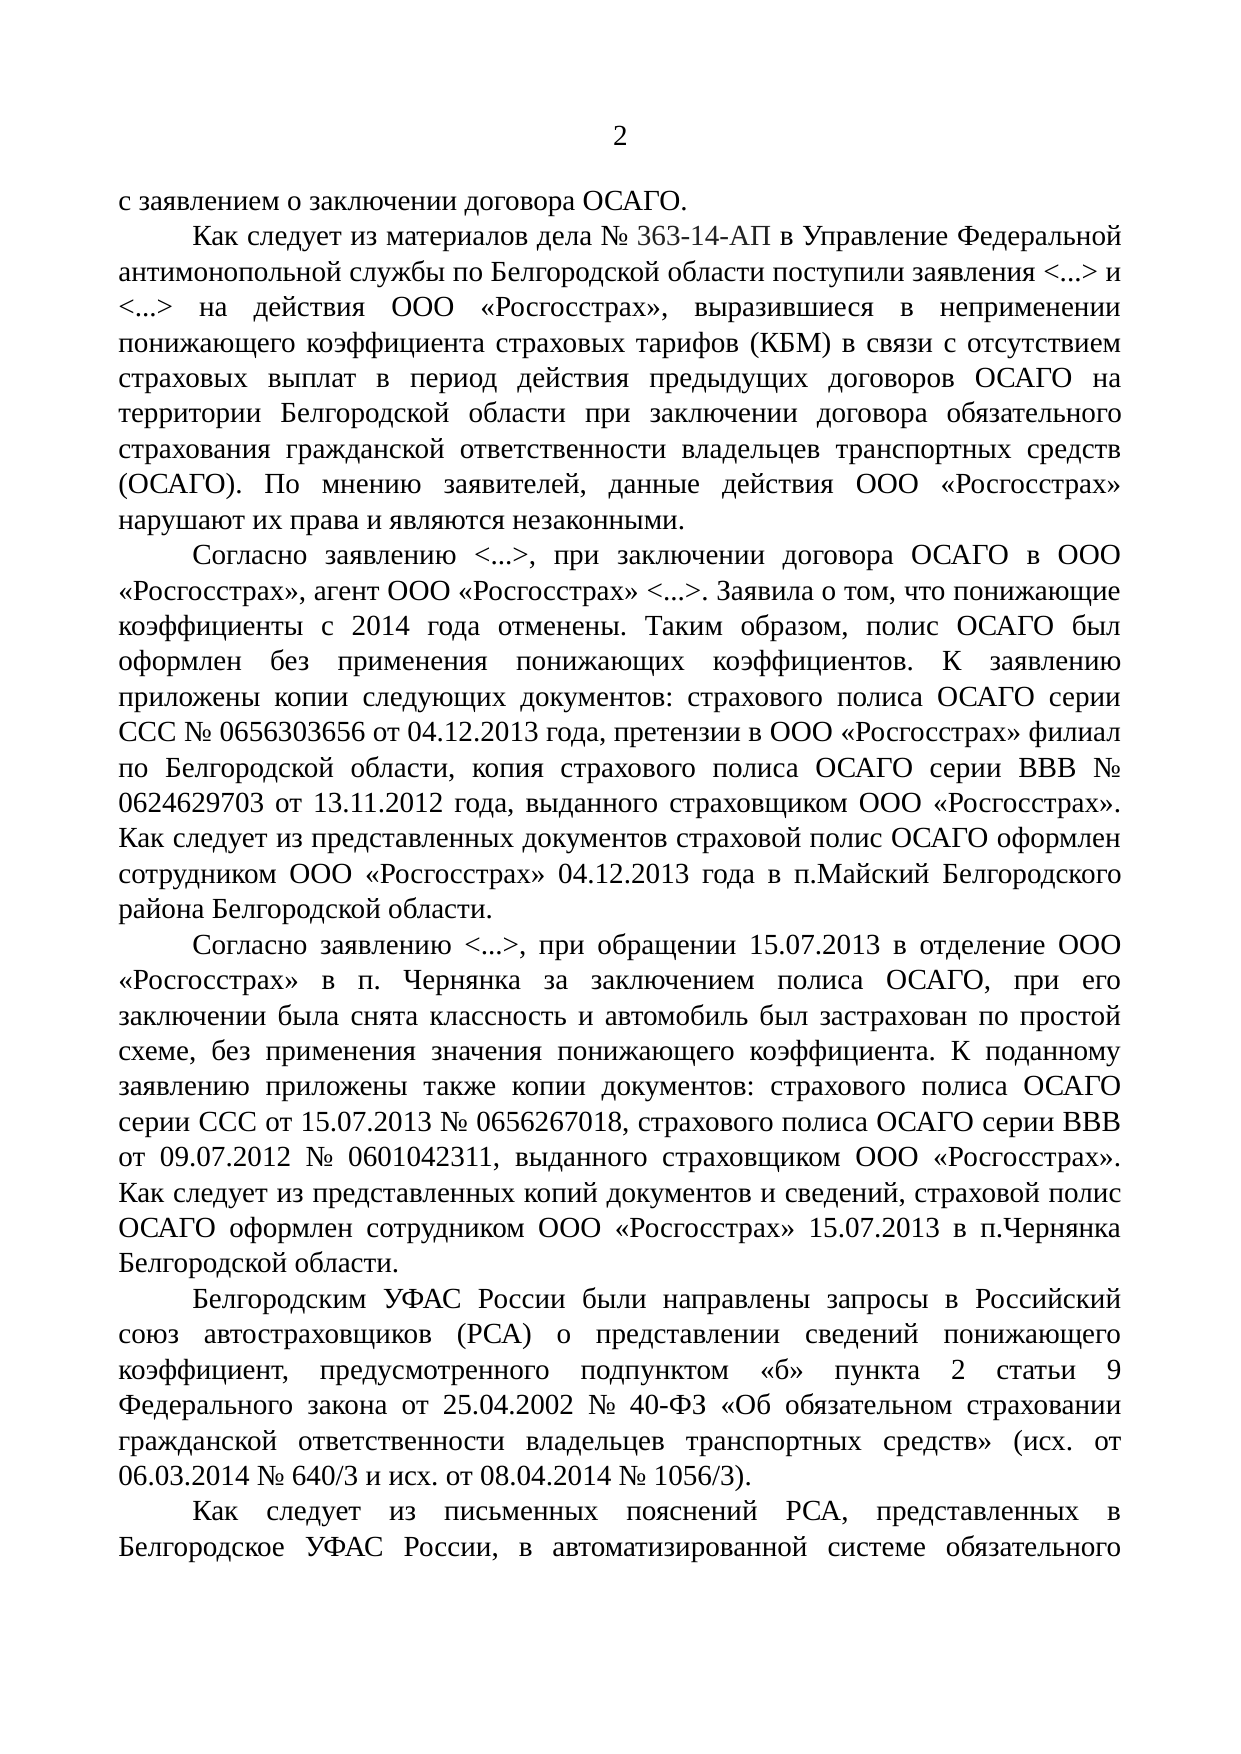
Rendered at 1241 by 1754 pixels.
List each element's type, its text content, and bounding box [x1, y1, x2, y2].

text Как следует из письменных пояснений РСА, представленных в Белгородское УФАС России, в автоматизированной системе обязательного [118, 1492, 1122, 1562]
text Как следует из материалов дела № 363-14-АП в Управление Федеральной антимонопольной службы по Белгородской области поступили заявления <...> и <...> на действия ООО «Росгосстрах», выразившиеся в неприменении понижающего коэффициента страховых тарифов (КБМ) в связи с отсутствием страховых выплат в период действия предыдущих договоров ОСАГО на территории Белгородской области при заключении договора обязательного страхования гражданской ответственности владельцев транспортных средств (ОСАГО). По мнению заявителей, данные действия ООО «Росгосстрах» нарушают их права и являются незаконными. [118, 217, 1122, 535]
text Согласно заявлению <...>, при заключении договора ОСАГО в ООО «Росгосстрах», агент ООО «Росгосстрах» <...>. Заявила о том, что понижающие коэффициенты с 2014 года отменены. Таким образом, полис ОСАГО был оформлен без применения понижающих коэффициентов. К заявлению приложены копии следующих документов: страхового полиса ОСАГО серии ССС № 0656303656 от 04.12.2013 года, претензии в ООО «Росгосстрах» филиал по Белгородской области, копия страхового полиса ОСАГО серии ВВВ № 0624629703 от 13.11.2012 года, выданного страховщиком ООО «Росгосстрах». Как следует из представленных документов страховой полис ОСАГО оформлен сотрудником ООО «Росгосстрах» 04.12.2013 года в п.Майский Белгородского района Белгородской области. [118, 535, 1122, 925]
text Согласно заявлению <...>, при обращении 15.07.2013 в отделение ООО «Росгосстрах» в п. Чернянка за заключением полиса ОСАГО, при его заключении была снята классность и автомобиль был застрахован по простой схеме, без применения значения понижающего коэффициента. К поданному заявлению приложены также копии документов: страхового полиса ОСАГО серии ССС от 15.07.2013 № 0656267018, страхового полиса ОСАГО серии ВВВ от 09.07.2012 № 0601042311, выданного страховщиком ООО «Росгосстрах». Как следует из представленных копий документов и сведений, страховой полис ОСАГО оформлен сотрудником ООО «Росгосстрах» 15.07.2013 в п.Чернянка Белгородской области. [118, 925, 1122, 1279]
text Белгородским УФАС России были направлены запросы в Российский союз автостраховщиков (РСА) о представлении сведений понижающего коэффициент, предусмотренного подпунктом «б» пункта 2 статьи 9 Федерального закона от 25.04.2002 № 40-ФЗ «Об обязательном страховании гражданской ответственности владельцев транспортных средств» (исх. от 06.03.2014 № 640/3 и исх. от 08.04.2014 № 1056/3). [118, 1279, 1122, 1492]
text с заявлением о заключении договора ОСАГО. [118, 181, 1122, 217]
